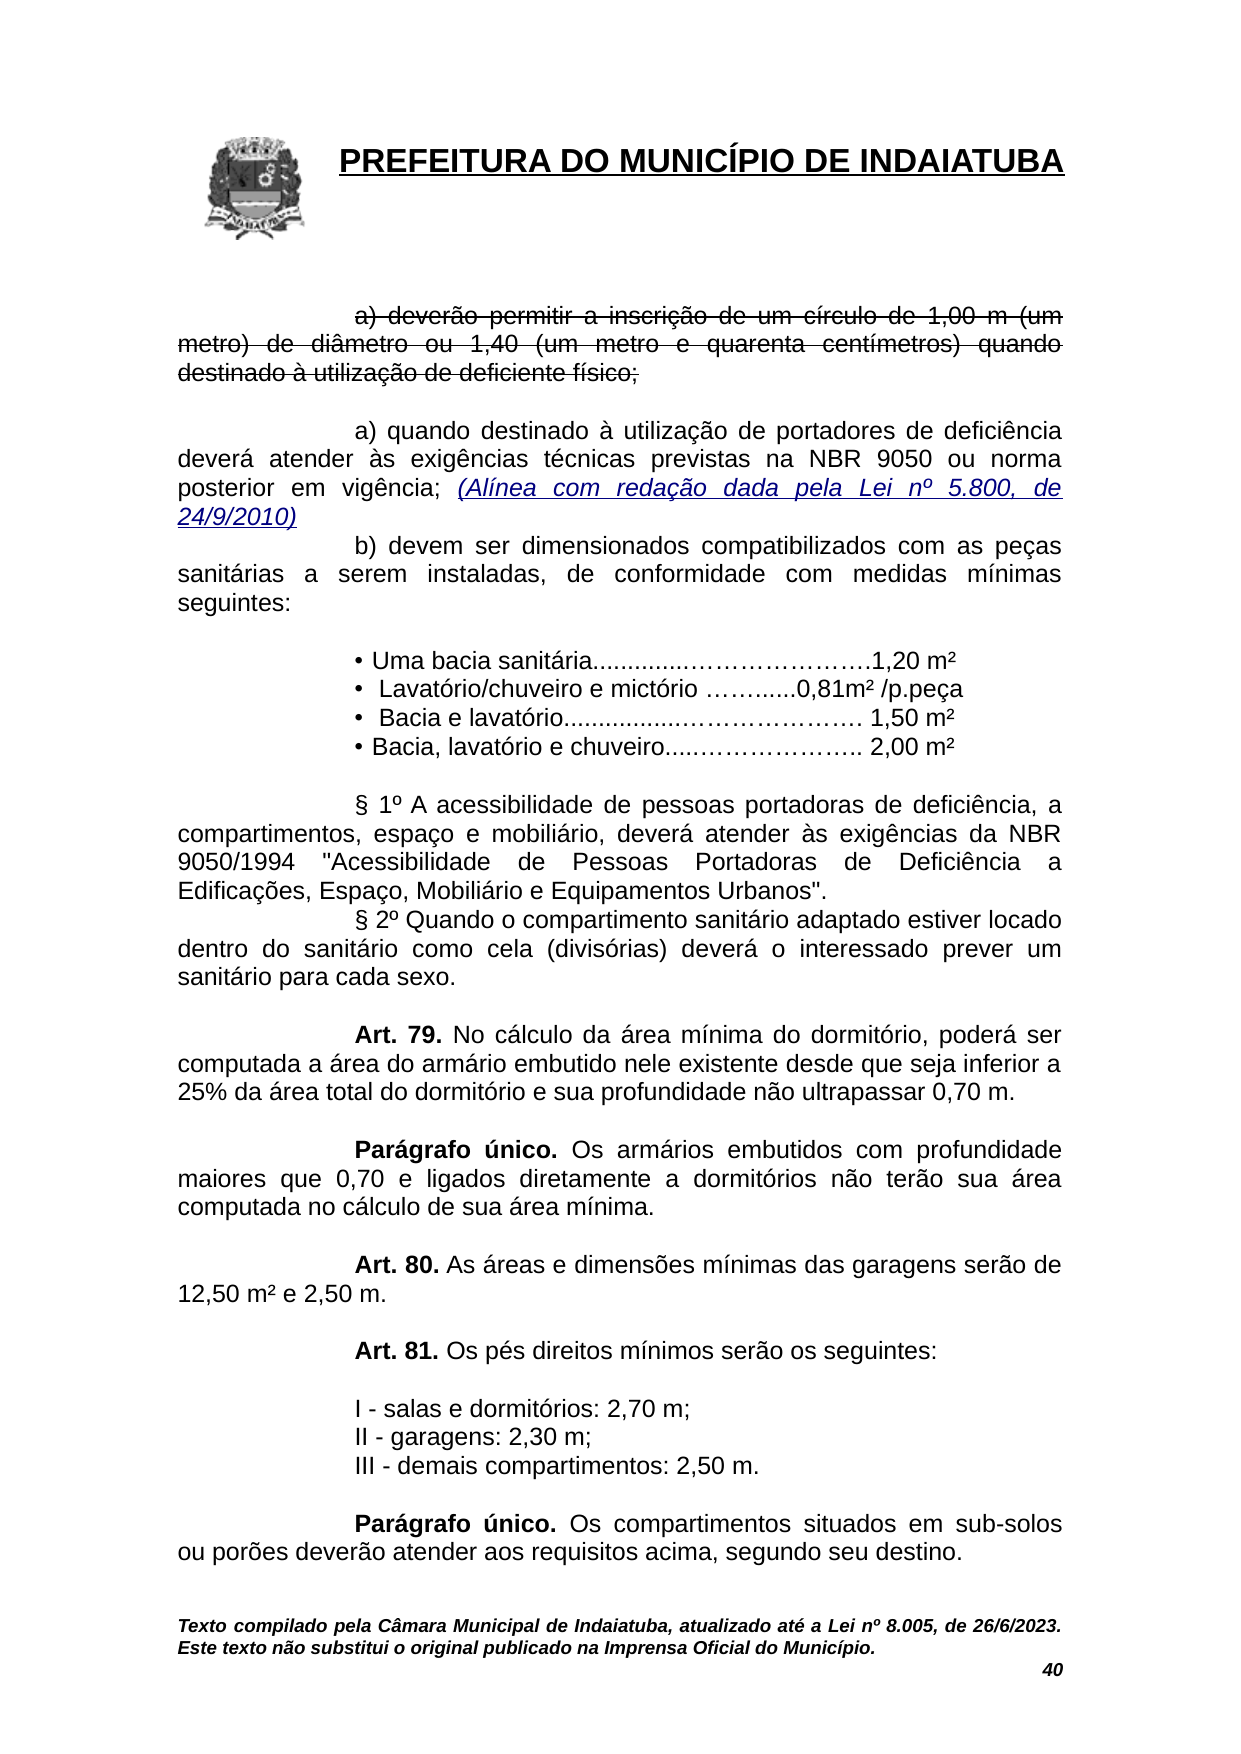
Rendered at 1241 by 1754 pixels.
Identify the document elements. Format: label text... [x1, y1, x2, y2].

list Lavatório/chuveiro e mictório ……......0,81m² /p.peça [177, 674, 1063, 703]
text II - garagens: 2,30 m; [177, 1422, 1063, 1451]
text Parágrafo único. Os armários embutidos com profundidade maiores que 0,70 e ligados diretamente a dormitórios não terão sua área computada no cálculo de sua área mínima. [177, 1135, 1063, 1221]
text I - salas e dormitórios: 2,70 m; [177, 1393, 1063, 1422]
text III - demais compartimentos: 2,50 m. [177, 1451, 1063, 1480]
text Art. 81. Os pés direitos mínimos serão os seguintes: [177, 1336, 1063, 1365]
text b) devem ser dimensionados compatibilizados com as peças sanitárias a serem instaladas, de conformidade com medidas mínimas seguintes: [177, 531, 1063, 617]
text a) quando destinado à utilização de portadores de deficiência deverá atender às exigências técnicas previstas na NBR 9050 ou norma posterior em vigência; (Alínea com redação dada pela Lei nº 5.800, de 24/9/2010) [177, 416, 1063, 531]
text Art. 80. As áreas e dimensões mínimas das garagens serão de 12,50 m² e 2,50 m. [177, 1250, 1063, 1307]
list Bacia e lavatório.................…………………. 1,50 m² [177, 703, 1063, 732]
text § 1º A acessibilidade de pessoas portadoras de deficiência, a compartimentos, espaço e mobiliário, deverá atender às exigências da NBR 9050/1994 "Acessibilidade de Pessoas Portadoras de Deficiência a Edificações, Espaço, Mobiliário e Equipamentos Urbanos". [177, 790, 1063, 905]
list Bacia, lavatório e chuveiro.....……………….. 2,00 m² [177, 732, 1063, 761]
text Parágrafo único. Os compartimentos situados em sub-solos ou porões deverão atender aos requisitos acima, segundo seu destino. [177, 1508, 1063, 1566]
text § 2º Quando o compartimento sanitário adaptado estiver locado dentro do sanitário como cela (divisórias) deverá o interessado prever um sanitário para cada sexo. [177, 905, 1063, 991]
text Art. 79. No cálculo da área mínima do dormitório, poderá ser computada a área do armário embutido nele existente desde que seja inferior a 25% da área total do dormitório e sua profundidade não ultrapassar 0,70 m. [177, 1020, 1063, 1106]
text a) deverão permitir a inscrição de um círculo de 1,00 m (um metro) de diâmetro ou 1,40 (um metro e quarenta centímetros) quando destinado à utilização de deficiente físico; [177, 346, 1063, 387]
text a) deverão permitir a inscrição de um círculo de 1,00 m (um metro) de diâmetro ou 1,40 (um metro e quarenta centímetros) quando destinado à utilização de deficiente físico; [177, 301, 1063, 345]
list Uma bacia sanitária..............………………….1,20 m² [177, 646, 1063, 674]
